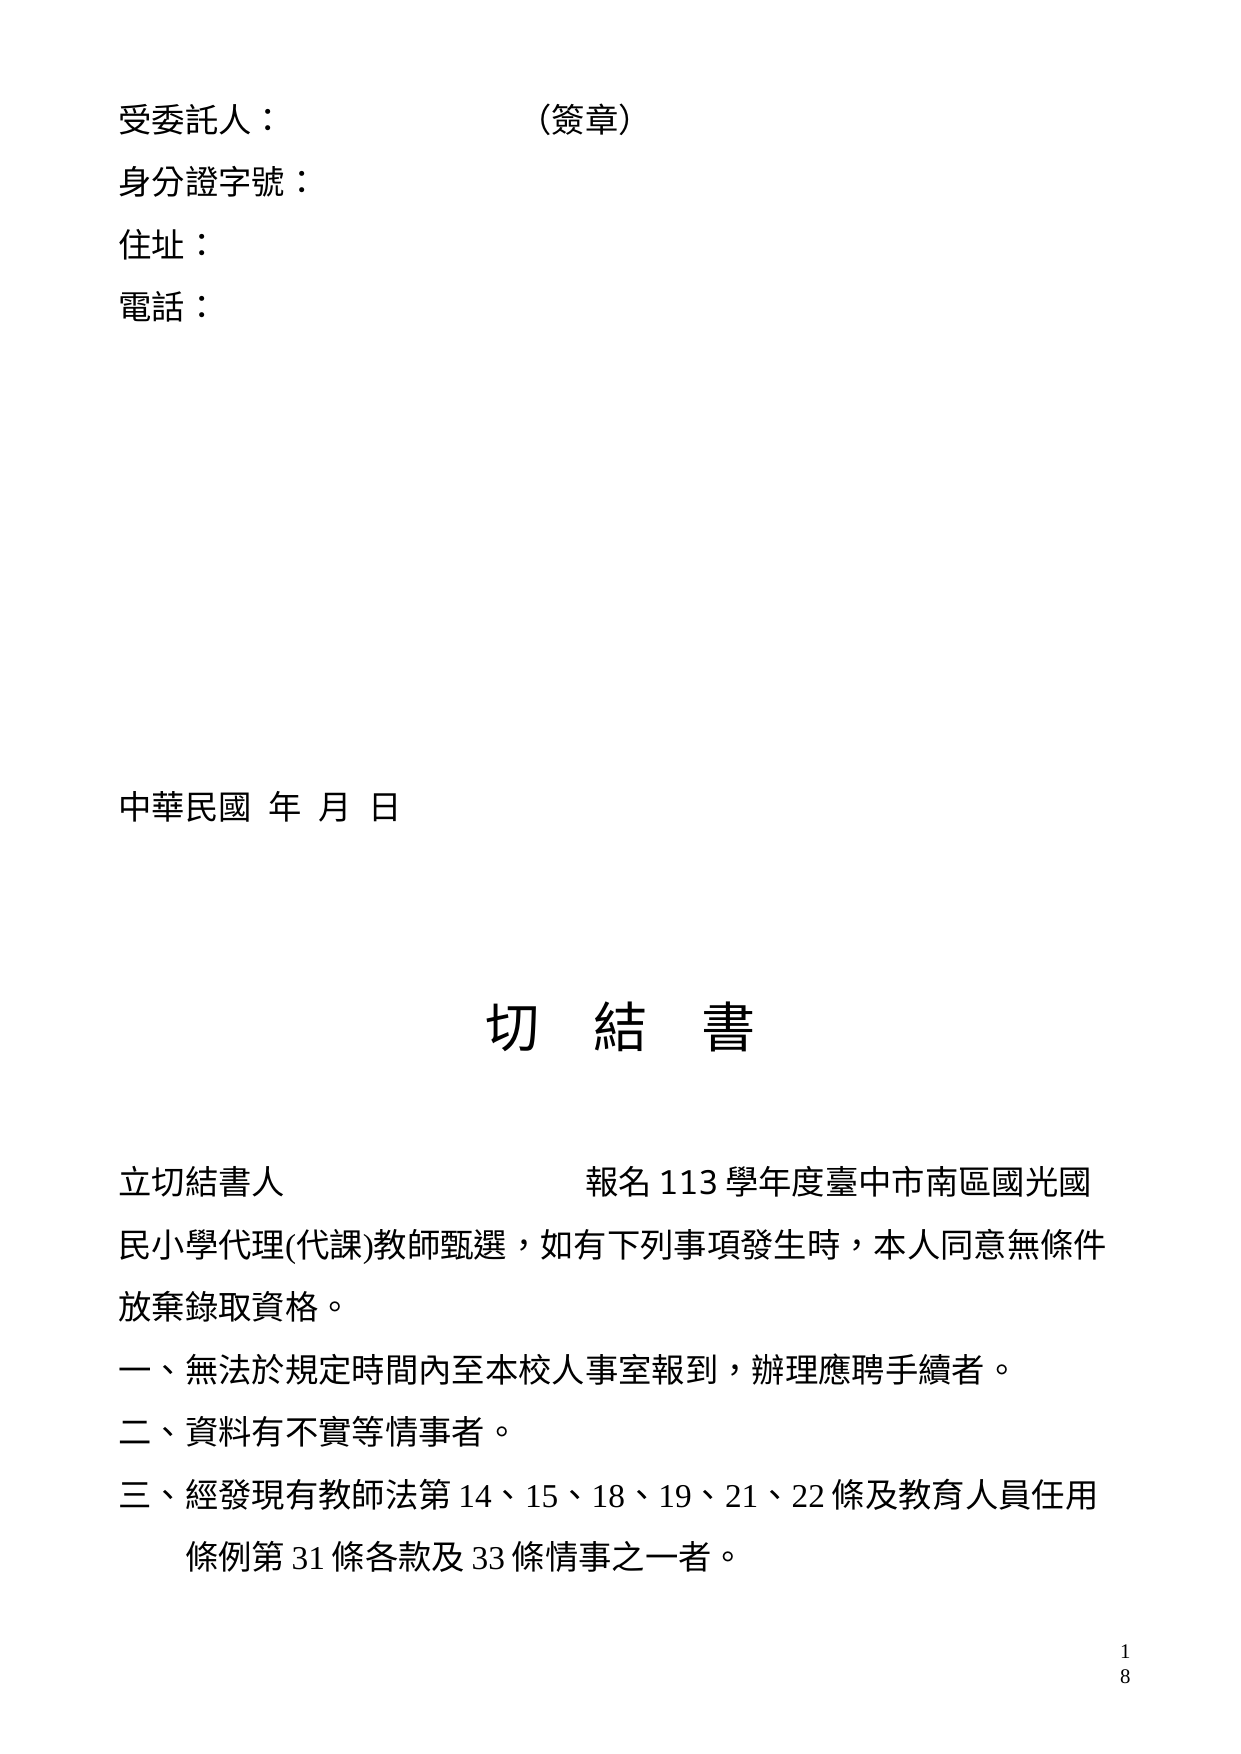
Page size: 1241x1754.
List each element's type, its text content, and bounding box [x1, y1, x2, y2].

text 三、經發現有教師法第14、15、18、19、21、22條及教育人員任用條例第31條各款及33條情事之一者。 [118, 1451, 1122, 1576]
text 住址： [118, 201, 1122, 263]
text 切 結 書 [118, 951, 1122, 1076]
text 中華民國 年 月 日 [118, 763, 1122, 826]
text 身分證字號： [118, 138, 1122, 201]
text 立切結書人 報名113學年度臺中市南區國光國民小學代理(代課)教師甄選，如有下列事項發生時，本人同意無條件放棄錄取資格。 [118, 1138, 1122, 1326]
text 受委託人： （簽章） [118, 76, 1122, 138]
text 二、資料有不實等情事者。 [118, 1388, 1122, 1451]
text 一、無法於規定時間內至本校人事室報到，辦理應聘手續者。 [118, 1326, 1122, 1388]
text 電話： [118, 263, 1122, 326]
